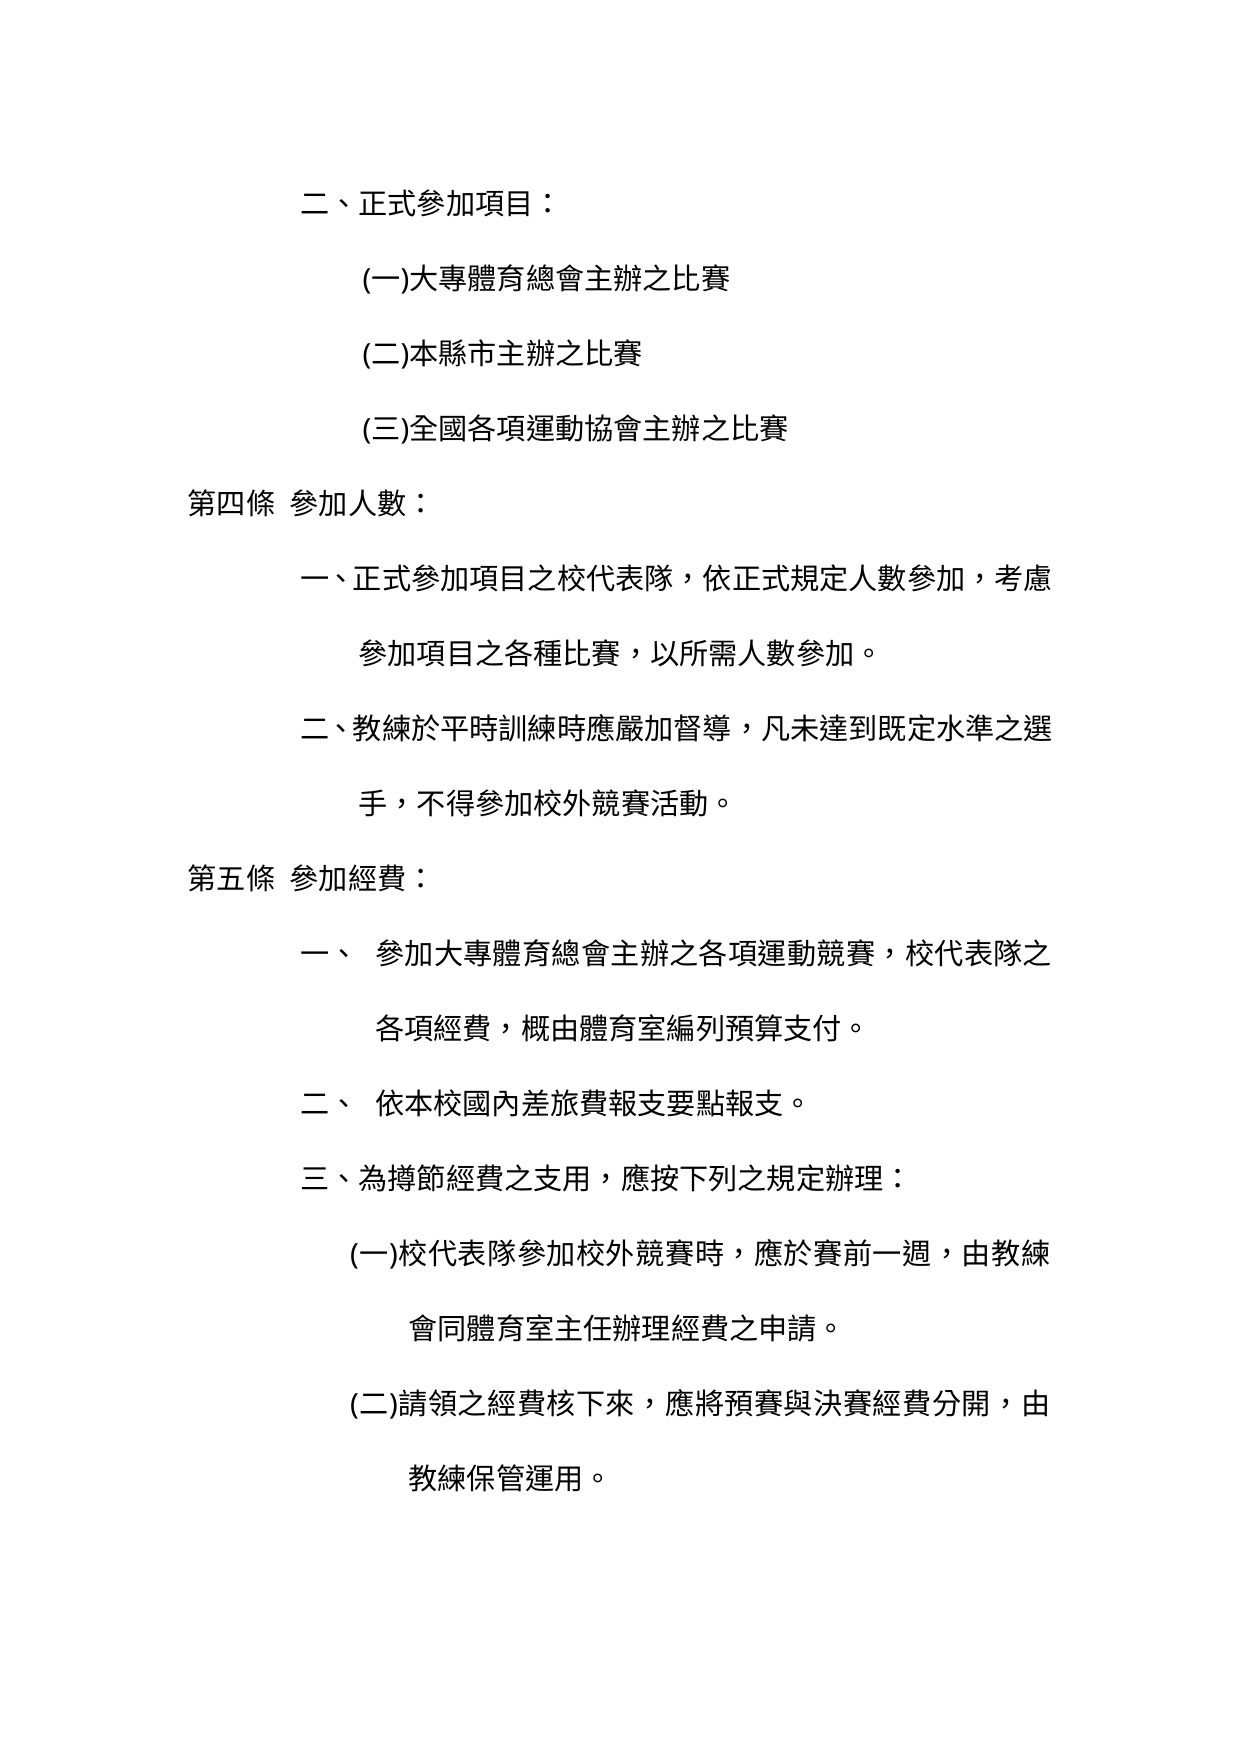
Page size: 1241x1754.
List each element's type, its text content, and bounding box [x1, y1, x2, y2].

text 第四條 參加人數： [187, 464, 1053, 539]
text (一)大專體育總會主辦之比賽 [187, 239, 1053, 314]
list 依本校國內差旅費報支要點報支。 [300, 1064, 1053, 1139]
text 二、正式參加項目： [300, 164, 1053, 239]
text 一、正式參加項目之校代表隊，依正式規定人數參加，考慮參加項目之各種比賽，以所需人數參加。 [300, 539, 1053, 689]
text (二)請領之經費核下來，應將預賽與決賽經費分開，由教練保管運用。 [350, 1364, 1053, 1514]
text 第五條 參加經費： [187, 839, 1053, 914]
text 二、教練於平時訓練時應嚴加督導，凡未達到既定水準之選手，不得參加校外競賽活動。 [300, 689, 1053, 839]
list 參加大專體育總會主辦之各項運動競賽，校代表隊之各項經費，概由體育室編列預算支付。 [300, 914, 1053, 1064]
text (三)全國各項運動協會主辦之比賽 [187, 389, 1053, 464]
text 三、為撙節經費之支用，應按下列之規定辦理： [300, 1139, 1053, 1214]
text (一)校代表隊參加校外競賽時，應於賽前一週，由教練會同體育室主任辦理經費之申請。 [350, 1214, 1053, 1364]
text (二)本縣市主辦之比賽 [187, 314, 1053, 389]
